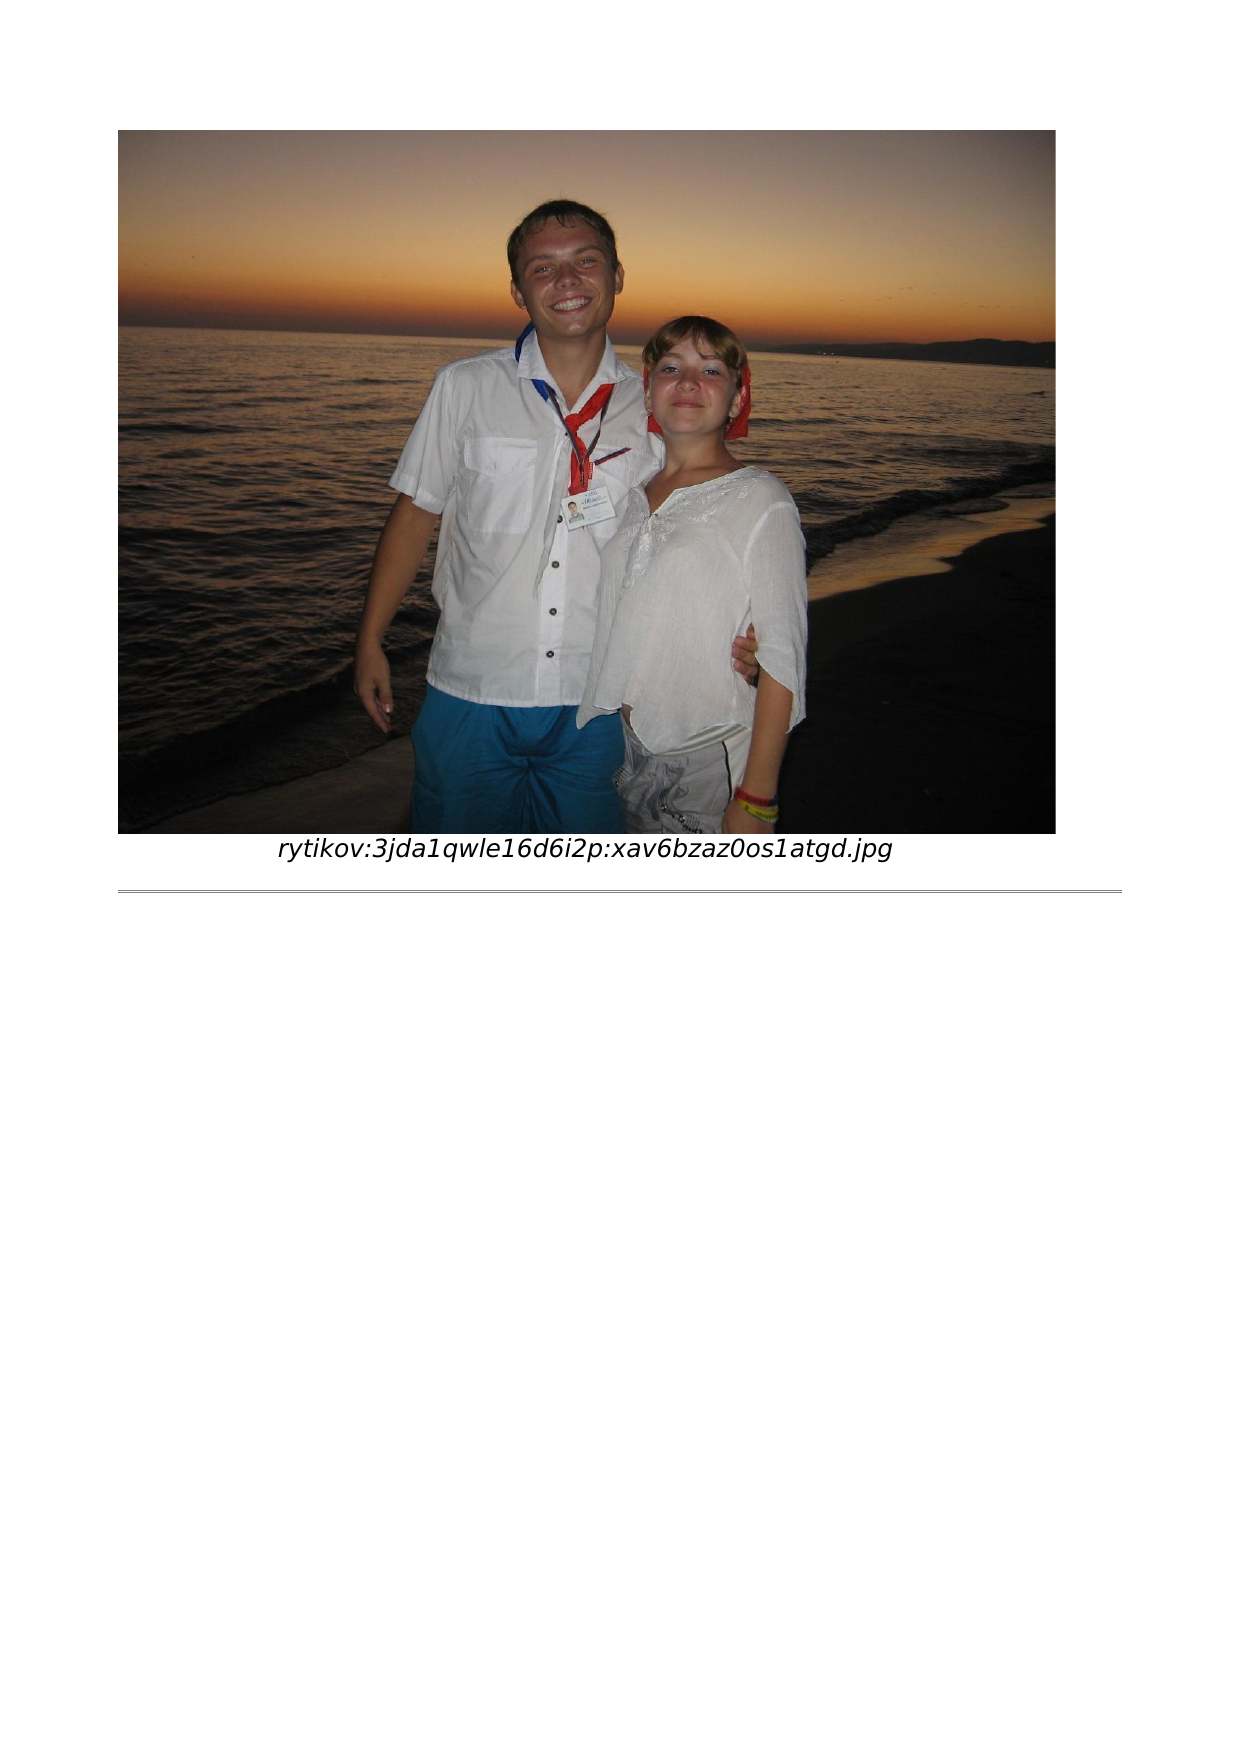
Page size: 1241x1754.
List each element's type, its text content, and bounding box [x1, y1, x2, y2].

picture [118, 130, 1056, 834]
text rytikov:3jda1qwle16d6i2p:xav6bzaz0os1atgd.jpg [118, 834, 1056, 863]
